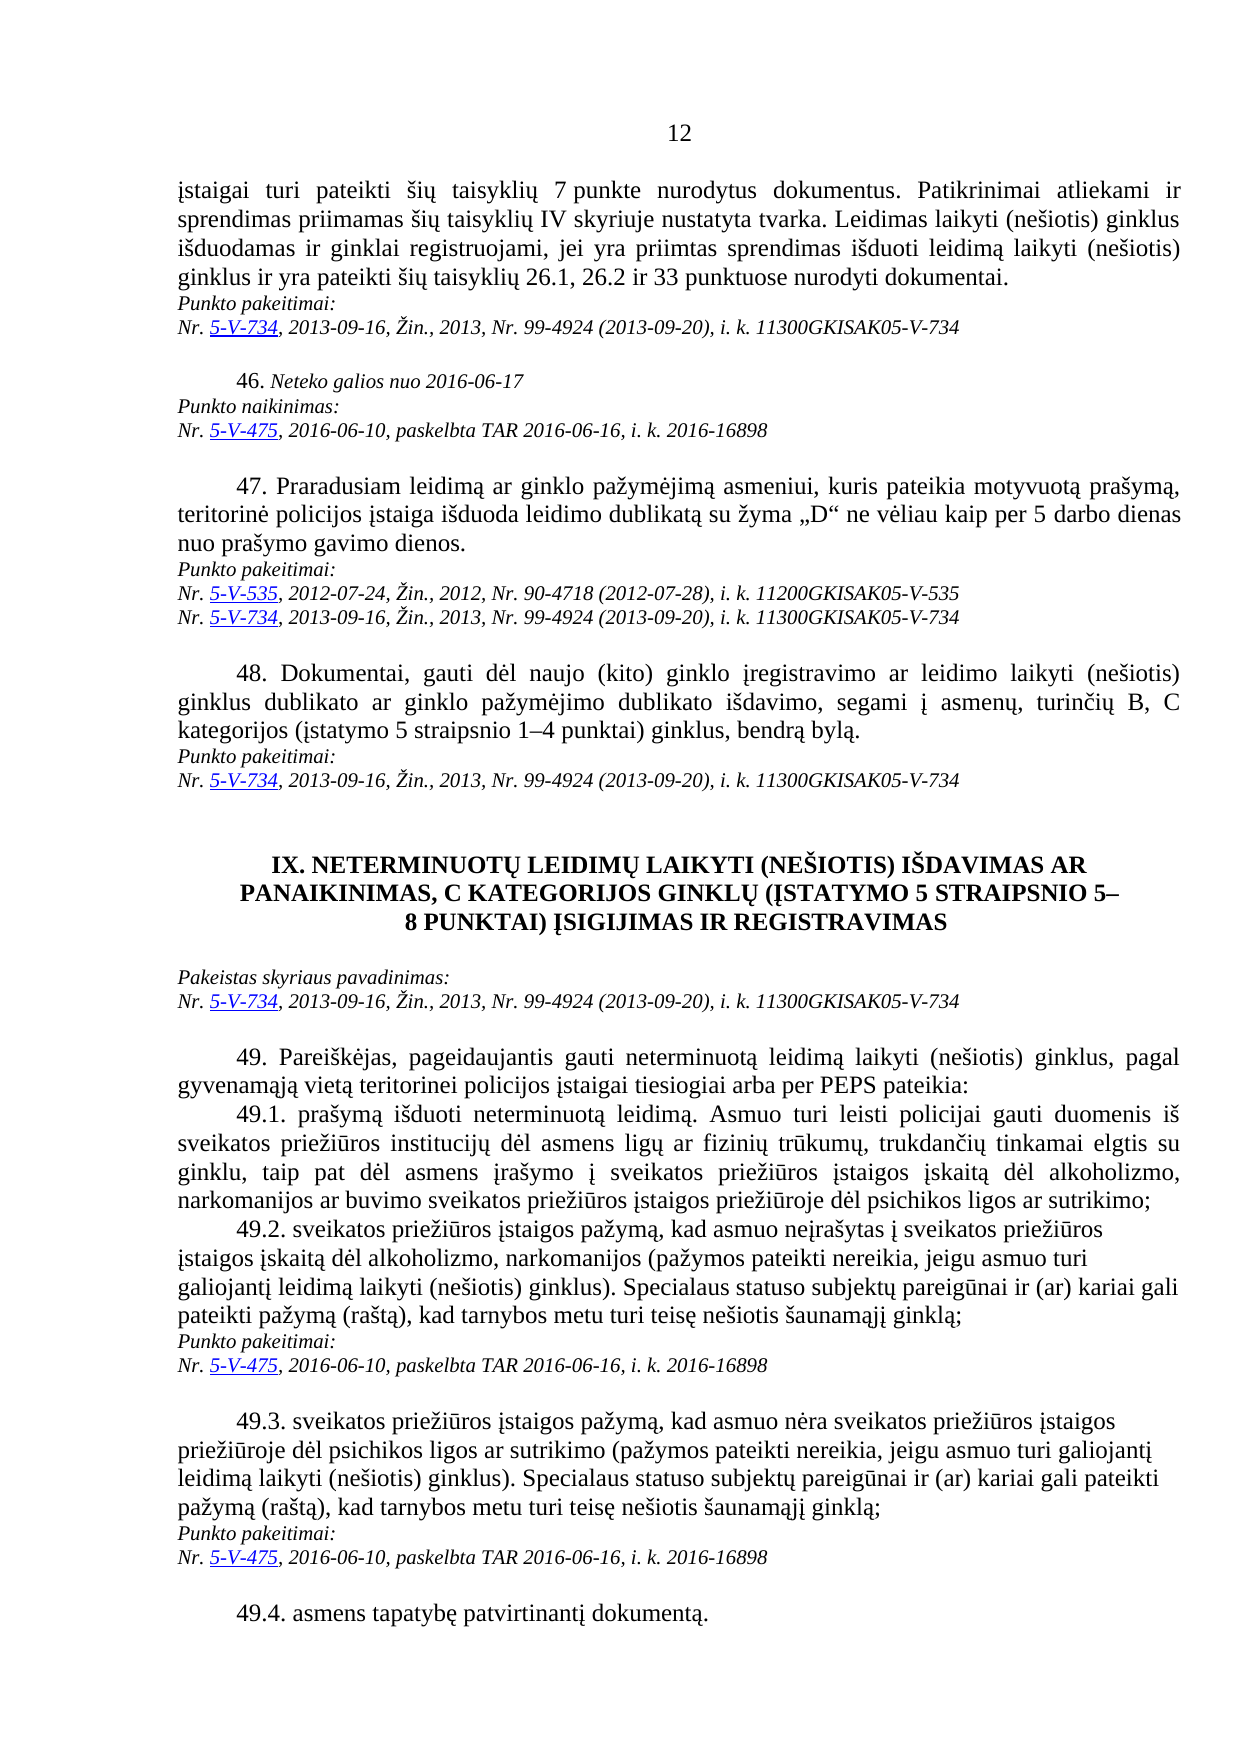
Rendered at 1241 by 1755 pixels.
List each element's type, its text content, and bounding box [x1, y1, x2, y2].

text Punkto pakeitimai: [177, 291, 1181, 315]
text IX. NETERMINUOTŲ LEIDIMŲ LAIKYTI (NEŠIOTIS) IŠDAVIMAS AR PANAIKINIMAS, C KATEGORIJOS GINKLŲ (ĮSTATYMO 5 STRAIPSNIO 5–8 PUNKTAI) ĮSIGIJIMAS IR REGISTRAVIMAS [177, 850, 1181, 936]
text Punkto pakeitimai: [177, 1329, 1181, 1353]
text Nr. 5-V-734, 2013-09-16, Žin., 2013, Nr. 99-4924 (2013-09-20), i. k. 11300GKISAK05-V-734 [177, 315, 1181, 339]
text Nr. 5-V-734, 2013-09-16, Žin., 2013, Nr. 99-4924 (2013-09-20), i. k. 11300GKISAK05-V-734 [177, 605, 1181, 629]
text 46. Neteko galios nuo 2016-06-17 [177, 367, 1181, 394]
text Nr. 5-V-734, 2013-09-16, Žin., 2013, Nr. 99-4924 (2013-09-20), i. k. 11300GKISAK05-V-734 [177, 768, 1181, 792]
text Nr. 5-V-475, 2016-06-10, paskelbta TAR 2016-06-16, i. k. 2016-16898 [177, 1545, 1181, 1569]
text Punkto pakeitimai: [177, 1521, 1181, 1545]
text Punkto naikinimas: [177, 394, 1181, 418]
text 47. Praradusiam leidimą ar ginklo pažymėjimą asmeniui, kuris pateikia motyvuotą prašymą, teritorinė policijos įstaiga išduoda leidimo dublikatą su žyma „D“ ne vėliau kaip per 5 darbo dienas nuo prašymo gavimo dienos. [177, 471, 1181, 557]
text 49. Pareiškėjas, pageidaujantis gauti neterminuotą leidimą laikyti (nešiotis) ginklus, pagal gyvenamąją vietą teritorinei policijos įstaigai tiesiogiai arba per PEPS pateikia: [177, 1042, 1181, 1099]
text 49.2. sveikatos priežiūros įstaigos pažymą, kad asmuo neįrašytas į sveikatos priežiūros įstaigos įskaitą dėl alkoholizmo, narkomanijos (pažymos pateikti nereikia, jeigu asmuo turi galiojantį leidimą laikyti (nešiotis) ginklus). Specialaus statuso subjektų pareigūnai ir (ar) kariai gali pateikti pažymą (raštą), kad tarnybos metu turi teisę nešiotis šaunamąjį ginklą; [177, 1214, 1181, 1329]
text Nr. 5-V-475, 2016-06-10, paskelbta TAR 2016-06-16, i. k. 2016-16898 [177, 1353, 1181, 1377]
text Nr. 5-V-535, 2012-07-24, Žin., 2012, Nr. 90-4718 (2012-07-28), i. k. 11200GKISAK05-V-535 [177, 581, 1181, 605]
text Nr. 5-V-734, 2013-09-16, Žin., 2013, Nr. 99-4924 (2013-09-20), i. k. 11300GKISAK05-V-734 [177, 989, 1181, 1013]
text 49.4. asmens tapatybę patvirtinantį dokumentą. [177, 1598, 1181, 1627]
text 49.3. sveikatos priežiūros įstaigos pažymą, kad asmuo nėra sveikatos priežiūros įstaigos priežiūroje dėl psichikos ligos ar sutrikimo (pažymos pateikti nereikia, jeigu asmuo turi galiojantį leidimą laikyti (nešiotis) ginklus). Specialaus statuso subjektų pareigūnai ir (ar) kariai gali pateikti pažymą (raštą), kad tarnybos metu turi teisę nešiotis šaunamąjį ginklą; [177, 1406, 1181, 1521]
text Punkto pakeitimai: [177, 557, 1181, 581]
text Punkto pakeitimai: [177, 744, 1181, 768]
text Nr. 5-V-475, 2016-06-10, paskelbta TAR 2016-06-16, i. k. 2016-16898 [177, 418, 1181, 442]
text 48. Dokumentai, gauti dėl naujo (kito) ginklo įregistravimo ar leidimo laikyti (nešiotis) ginklus dublikato ar ginklo pažymėjimo dublikato išdavimo, segami į asmenų, turinčių B, C kategorijos (įstatymo 5 straipsnio 1–4 punktai) ginklus, bendrą bylą. [177, 658, 1181, 744]
text įstaigai turi pateikti šių taisyklių 7 punkte nurodytus dokumentus. Patikrinimai atliekami ir sprendimas priimamas šių taisyklių IV skyriuje nustatyta tvarka. Leidimas laikyti (nešiotis) ginklus išduodamas ir ginklai registruojami, jei yra priimtas sprendimas išduoti leidimą laikyti (nešiotis) ginklus ir yra pateikti šių taisyklių 26.1, 26.2 ir 33 punktuose nurodyti dokumentai. [177, 176, 1181, 291]
text 49.1. prašymą išduoti neterminuotą leidimą. Asmuo turi leisti policijai gauti duomenis iš sveikatos priežiūros institucijų dėl asmens ligų ar fizinių trūkumų, trukdančių tinkamai elgtis su ginklu, taip pat dėl asmens įrašymo į sveikatos priežiūros įstaigos įskaitą dėl alkoholizmo, narkomanijos ar buvimo sveikatos priežiūros įstaigos priežiūroje dėl psichikos ligos ar sutrikimo; [177, 1099, 1181, 1214]
text Pakeistas skyriaus pavadinimas: [177, 965, 1181, 989]
